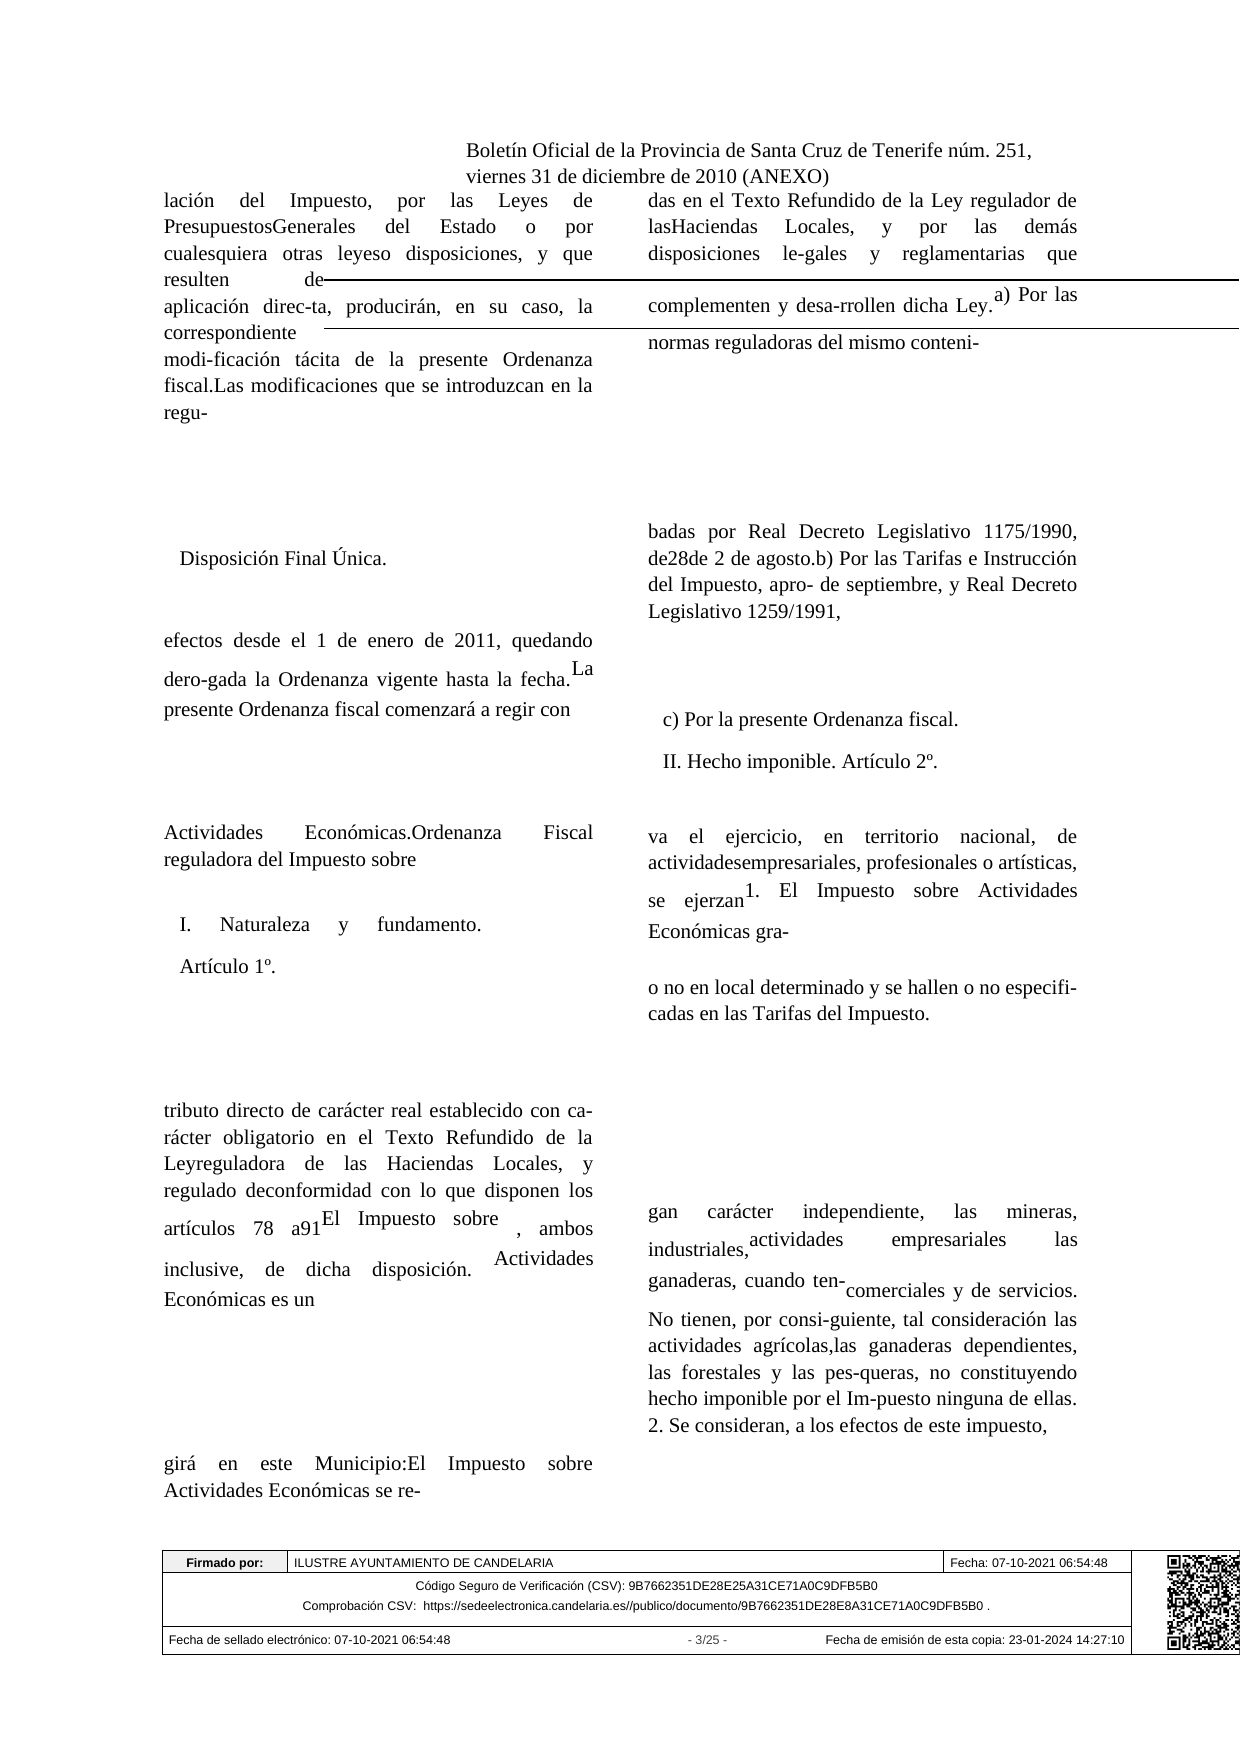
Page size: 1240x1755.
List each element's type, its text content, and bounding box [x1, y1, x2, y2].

text Disposición Final Única. [179, 546, 593, 570]
text complementen y desa-rrollen dicha Ley.a) Por las [648, 281, 1078, 328]
text va el ejercicio, en territorio nacional, de actividadesempresariales, profesionales o artísticas, se ejerzan1. El Impuesto sobre Actividades Económicas gra- [648, 823, 1078, 956]
text Actividades Económicas.Ordenanza Fiscal reguladora del Impuesto sobre [163, 820, 593, 871]
text badas por Real Decreto Legislativo 1175/1990, de28de 2 de agosto.b) Por las Tarifas e Instrucción del Impuesto, apro- de septiembre, y Real Decreto Legislativo 1259/1991, [648, 519, 1078, 623]
text das en el Texto Refundido de la Ley regulador de lasHaciendas Locales, y por las demás disposiciones le-gales y reglamentarias que [648, 188, 1078, 279]
text tributo directo de carácter real establecido con ca-rácter obligatorio en el Texto Refundido de la Leyreguladora de las Haciendas Locales, y regulado deconformidad con lo que disponen los artículos 78 a91El Impuesto sobre , ambos inclusive, de dicha disposición. Actividades Económicas es un [163, 1098, 593, 1324]
text I. Naturaleza y fundamento. Artículo 1º. [179, 912, 482, 978]
text efectos desde el 1 de enero de 2011, quedando dero-gada la Ordenanza vigente hasta la fecha.La presente Ordenanza fiscal comenzará a regir con [163, 628, 593, 734]
text gan carácter independiente, las mineras, industriales,actividades empresariales las ganaderas, cuando ten-comerciales y de servicios. No tienen, por consi-guiente, tal consideración las actividades agrícolas,las ganaderas dependientes, las forestales y las pes-queras, no constituyendo hecho imponible por el Im-puesto ninguna de ellas. 2. Se consideran, a los efectos de este impuesto, [648, 1199, 1078, 1437]
text lación del Impuesto, por las Leyes de PresupuestosGenerales del Estado o por cualesquiera otras leyeso disposiciones, y que resulten de aplicación direc-ta, producirán, en su caso, la correspondiente modi-ficación tácita de la presente Ordenanza fiscal.Las modificaciones que se introduzcan en la regu- [163, 188, 593, 424]
text normas reguladoras del mismo conteni- [648, 329, 1078, 367]
text girá en este Municipio:El Impuesto sobre Actividades Económicas se re- [163, 1451, 593, 1502]
text o no en local determinado y se hallen o no especifi-cadas en las Tarifas del Impuesto. [648, 975, 1078, 1025]
text c) Por la presente Ordenanza fiscal. II. Hecho imponible. Artículo 2º. [663, 707, 960, 773]
